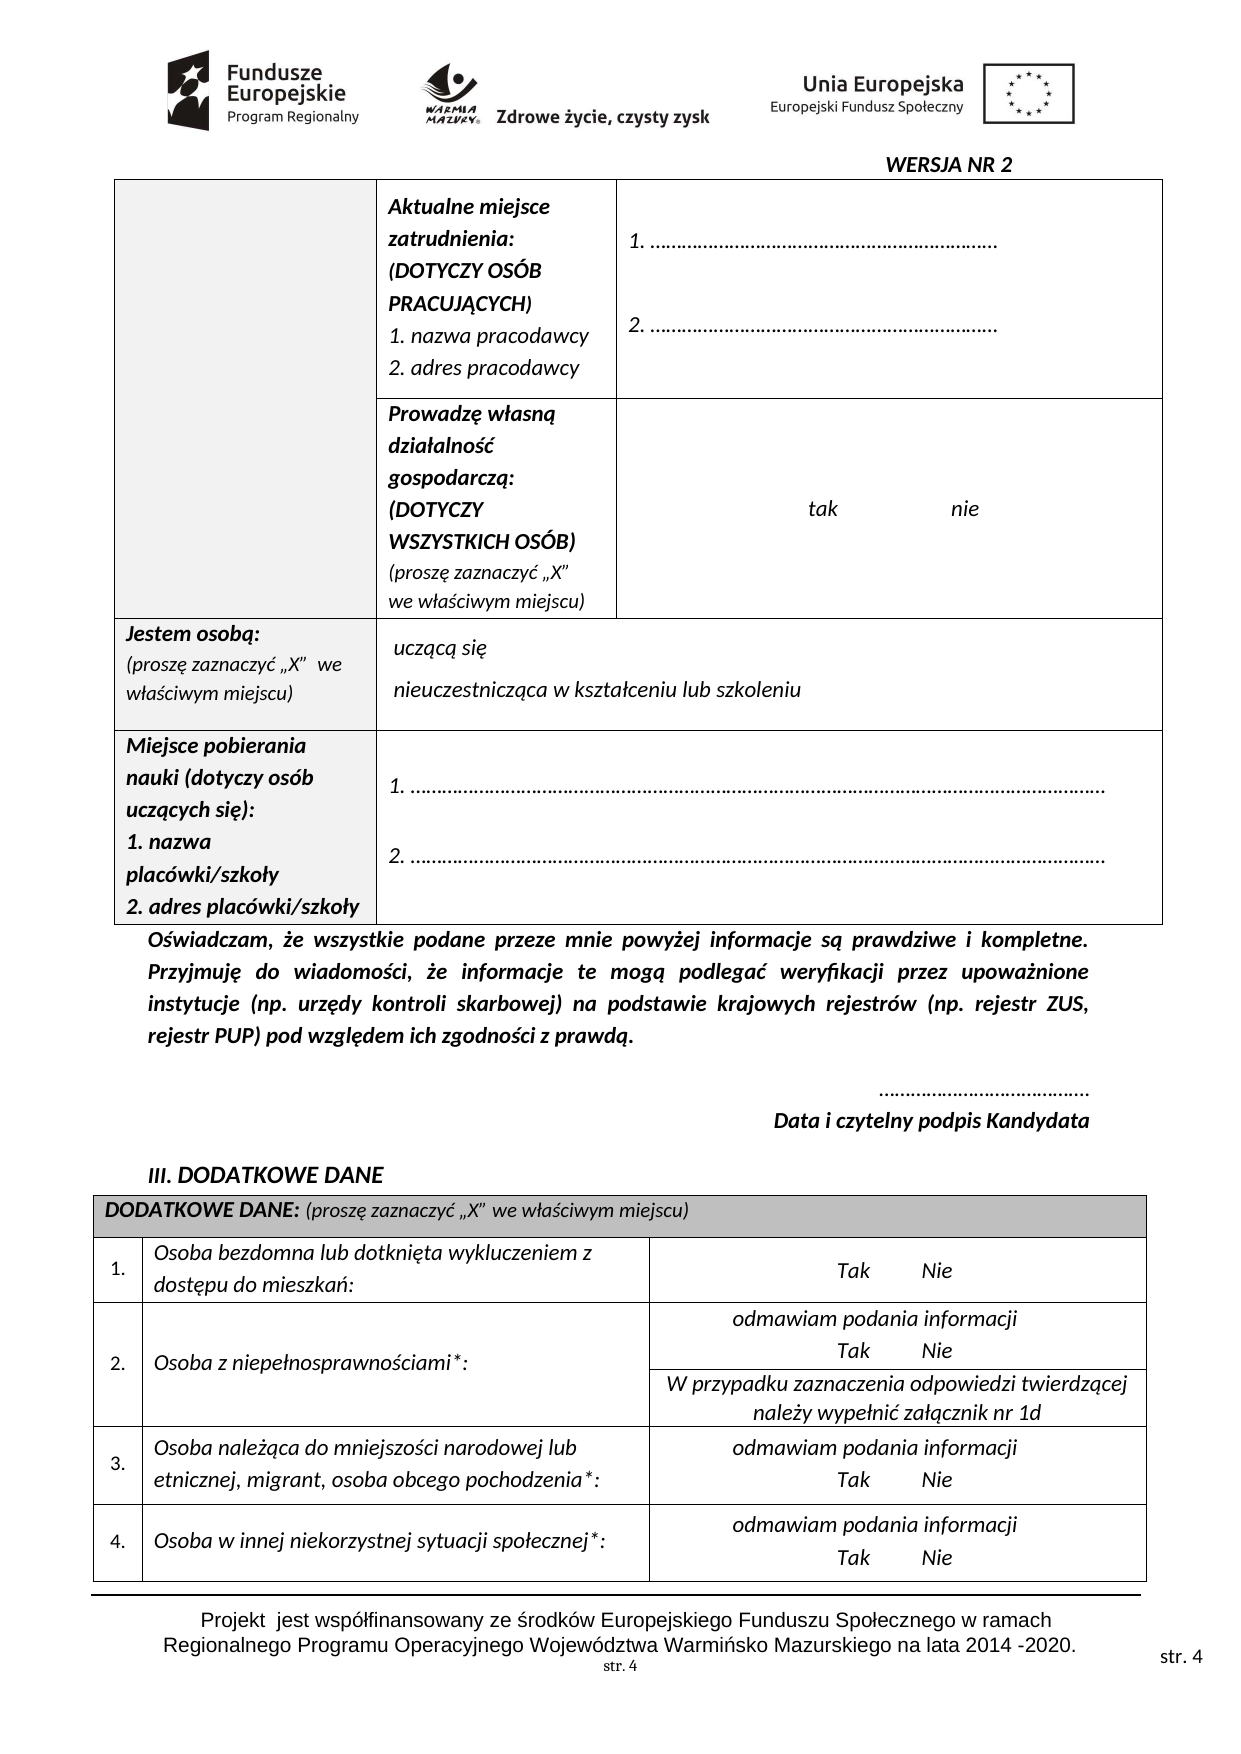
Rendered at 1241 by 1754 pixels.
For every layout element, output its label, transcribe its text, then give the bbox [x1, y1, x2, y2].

text Oświadczam, że wszystkie podane przeze mnie powyżej informacje są prawdziwe i kompletne. Przyjmuję do wiadomości, że informacje te mogą podlegać weryfikacji przez upoważnione instytucje (np. urzędy kontroli skarbowej) na podstawie krajowych rejestrów (np. rejestr ZUS, rejestr PUP) pod względem ich zgodności z prawdą. [148, 925, 1093, 1049]
table_cell Prowadzę własną działalność gospodarczą: (DOTYCZY WSZYSTKICH OSÓB) (proszę zaznaczyć „X” we właściwym miejscu) [377, 399, 616, 618]
text Data i czytelny podpis Kandydata [148, 1107, 1093, 1134]
table_cell 1. [94, 1238, 142, 1302]
table_cell 1. ………………………………………………………… 2. ………………………………………………………… [617, 180, 1162, 398]
table_cell Tak Nie [650, 1238, 1146, 1302]
table_cell Miejsce pobierania nauki (dotyczy osób uczących się): 1. nazwa placówki/szkoły 2. adres placówki/szkoły [115, 731, 376, 924]
table_cell Osoba z niepełnosprawnościami*: [143, 1303, 649, 1426]
table_cell tak nie [617, 399, 1162, 618]
table_cell Aktualne miejsce zatrudnienia: (DOTYCZY OSÓB PRACUJĄCYCH) 1. nazwa pracodawcy 2. adres pracodawcy [377, 180, 616, 398]
table_cell Jestem osobą: (proszę zaznaczyć „X” we właściwym miejscu) [115, 619, 376, 730]
table_cell odmawiam podania informacji Tak Nie [650, 1303, 1146, 1368]
table_cell 4. [94, 1505, 142, 1581]
text …………………………………. [148, 1074, 1093, 1102]
table_cell Osoba w innej niekorzystnej sytuacji społecznej*: [143, 1505, 649, 1581]
table_cell odmawiam podania informacji Tak Nie [650, 1427, 1146, 1503]
table_header DODATKOWE DANE: (proszę zaznaczyć „X” we właściwym miejscu) [94, 1196, 1146, 1237]
table_cell Osoba należąca do mniejszości narodowej lub etnicznej, migrant, osoba obcego pochodzenia*: [143, 1427, 649, 1503]
text III. DODATKOWE DANE [148, 1159, 1093, 1190]
table_cell W przypadku zaznaczenia odpowiedzi twierdzącej należy wypełnić załącznik nr 1d [650, 1370, 1146, 1426]
table_cell 3. [94, 1427, 142, 1503]
table_cell uczącą się nieuczestnicząca w kształceniu lub szkoleniu [377, 619, 1162, 730]
table_cell 2. [94, 1303, 142, 1426]
table_cell [115, 180, 376, 618]
table_cell odmawiam podania informacji Tak Nie [650, 1505, 1146, 1581]
table_cell Osoba bezdomna lub dotknięta wykluczeniem z dostępu do mieszkań: [143, 1238, 649, 1302]
table_cell 1. …………………………………………………………………………………………………………………… 2. …………………………………………………………………………………………………………………… [377, 731, 1162, 924]
